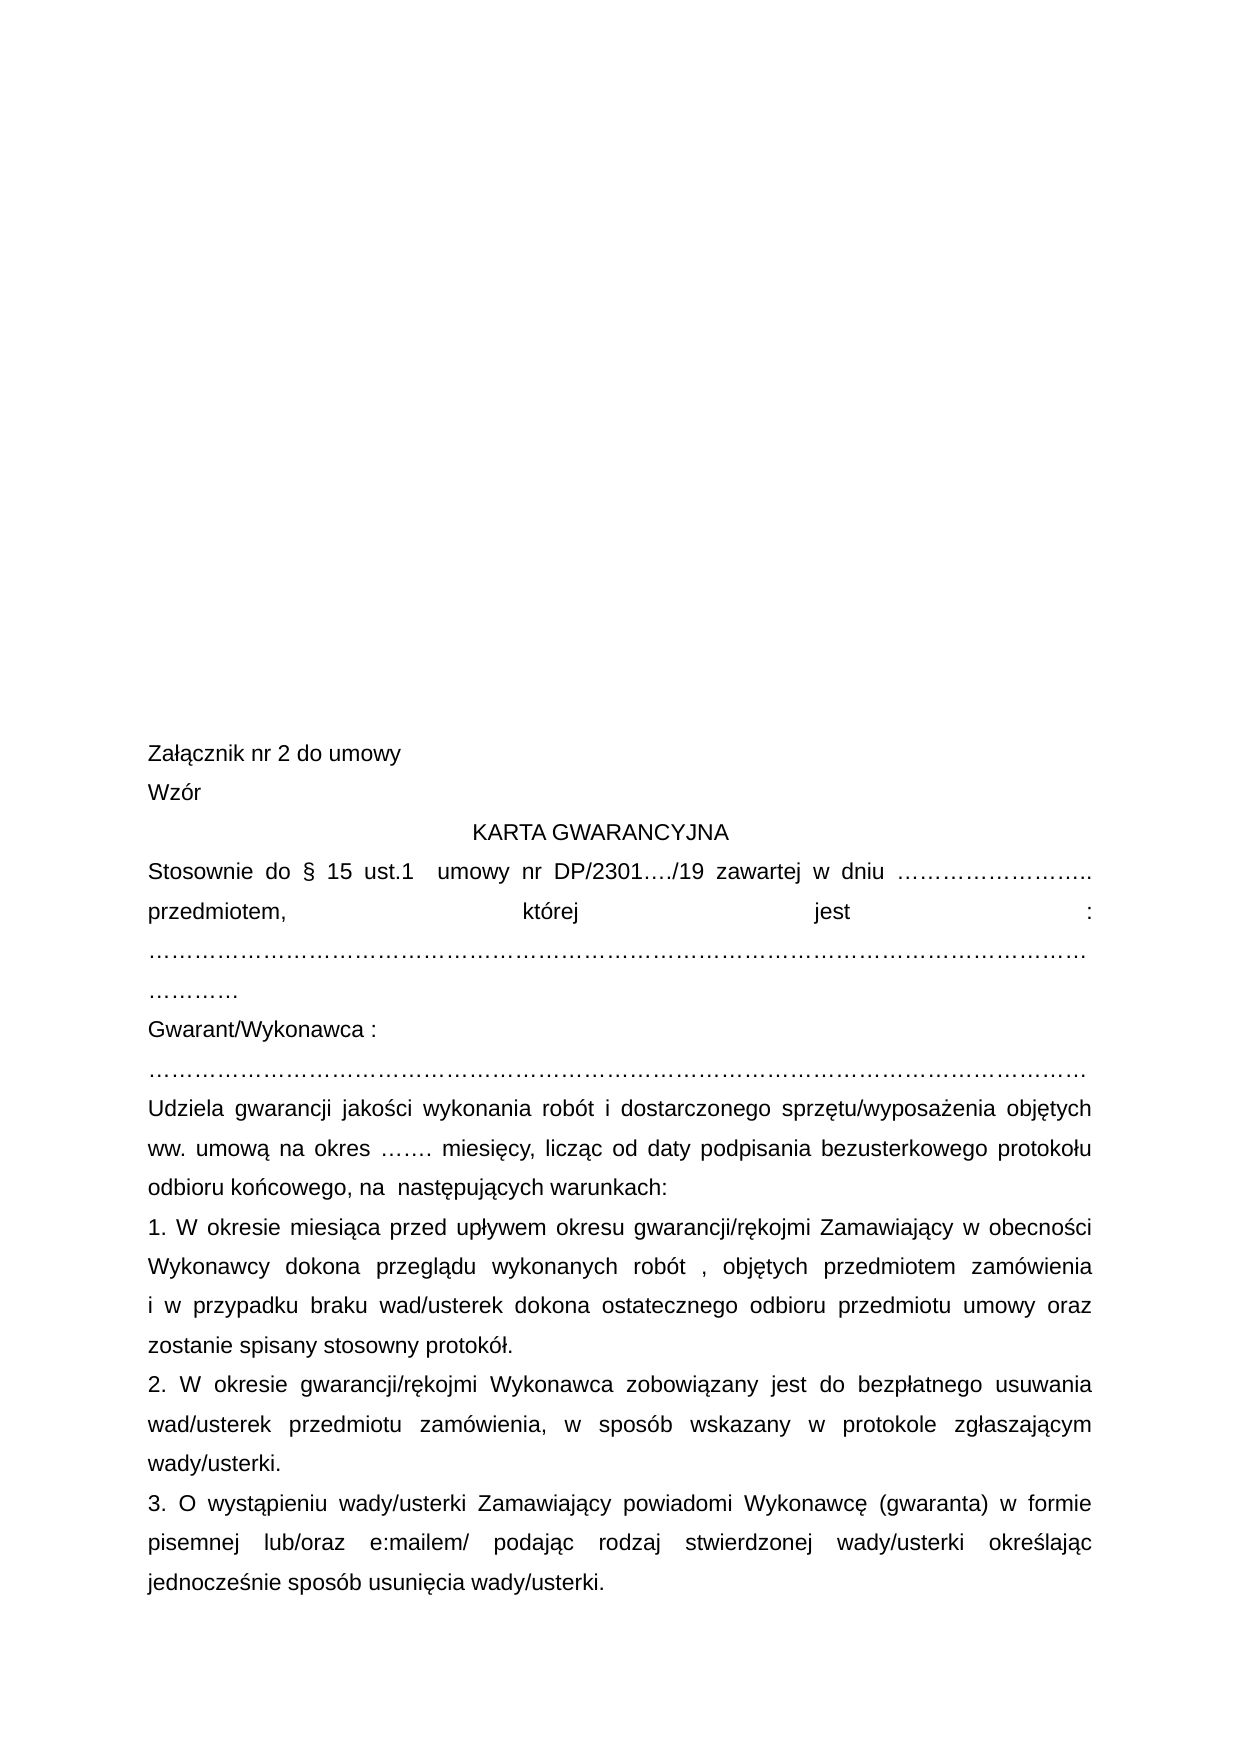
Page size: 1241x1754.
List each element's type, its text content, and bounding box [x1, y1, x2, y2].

text 2. W okresie gwarancji/rękojmi Wykonawca zobowiązany jest do bezpłatnego usuwania wad/usterek przedmiotu zamówienia, w sposób wskazany w protokole zgłaszającym wady/usterki. [148, 1371, 1093, 1477]
text Załącznik nr 2 do umowy [148, 740, 1093, 766]
text 1. W okresie miesiąca przed upływem okresu gwarancji/rękojmi Zamawiający w obecności Wykonawcy dokona przeglądu wykonanych robót , objętych przedmiotem zamówienia i w przypadku braku wad/usterek dokona ostatecznego odbioru przedmiotu umowy oraz zostanie spisany stosowny protokół. [148, 1213, 1093, 1358]
text 3. O wystąpieniu wady/usterki Zamawiający powiadomi Wykonawcę (gwaranta) w formie pisemnej lub/oraz e:mailem/ podając rodzaj stwierdzonej wady/usterki określając jednocześnie sposób usunięcia wady/usterki. [148, 1490, 1093, 1595]
text KARTA GWARANCYJNA [148, 819, 1093, 845]
text …………………………………………………………………………………………………………… [148, 1056, 1093, 1082]
text Wzór [148, 779, 1093, 806]
text Udziela gwarancji jakości wykonania robót i dostarczonego sprzętu/wyposażenia objętych ww. umową na okres ……. miesięcy, licząc od daty podpisania bezusterkowego protokołu odbioru końcowego, na następujących warunkach: [148, 1095, 1093, 1200]
text Stosownie do § 15 ust.1 umowy nr DP/2301…./19 zawartej w dniu …………………….. przedmiotem, której jest : ……………………………………………………………………………………………………………………… [148, 858, 1093, 1003]
text Gwarant/Wykonawca : [148, 1016, 1093, 1042]
